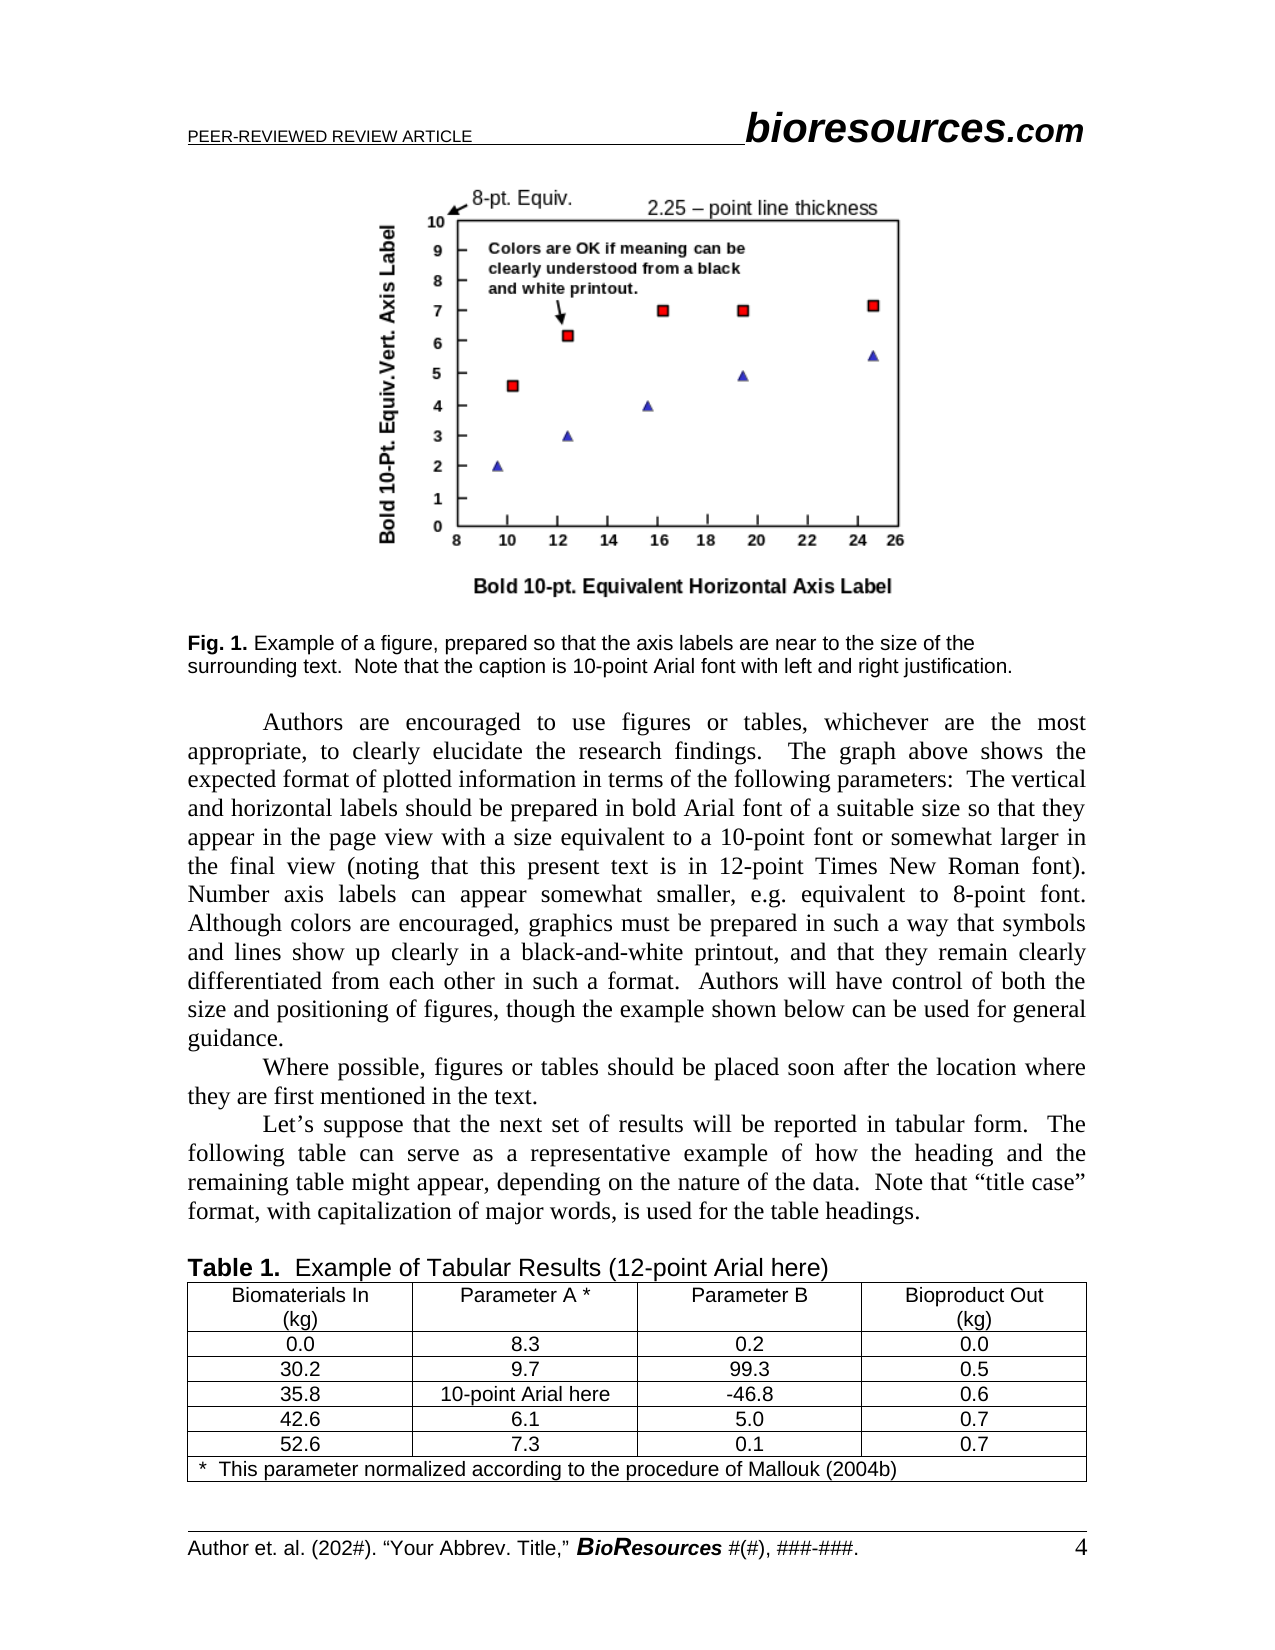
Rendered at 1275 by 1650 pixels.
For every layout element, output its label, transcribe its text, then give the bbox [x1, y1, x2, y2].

table_cell 5.0 [638, 1407, 861, 1431]
table_cell 0.7 [862, 1407, 1086, 1431]
text Table 1. Example of Tabular Results (12-point Arial here) [187, 1253, 1087, 1282]
table_cell 52.6 [188, 1432, 412, 1456]
table_cell 30.2 [188, 1357, 412, 1381]
table_cell 8.3 [413, 1332, 637, 1356]
table_cell 0.0 [188, 1332, 412, 1356]
table_header Biomaterials In (kg) [188, 1283, 412, 1331]
table_cell -46.8 [638, 1382, 861, 1406]
table_header Bioproduct Out (kg) [862, 1283, 1086, 1331]
table_cell 99.3 [638, 1357, 861, 1381]
table_cell 42.6 [188, 1407, 412, 1431]
table_cell 7.3 [413, 1432, 637, 1456]
table_cell 9.7 [413, 1357, 637, 1381]
table_cell 0.7 [862, 1432, 1086, 1456]
table_cell 0.0 [862, 1332, 1086, 1356]
table_cell 0.5 [862, 1357, 1086, 1381]
table_cell 35.8 [188, 1382, 412, 1406]
text Authors are encouraged to use figures or tables, whichever are the most appropriate, to clearly elucidate the research findings. The graph above shows the expected format of plotted information in terms of the following parameters: The vertical and horizontal labels should be prepared in bold Arial font of a suitable size so that they appear in the page view with a size equivalent to a 10-point font or somewhat larger in the final view (noting that this present text is in 12-point Times New Roman font). Number axis labels can appear somewhat smaller, e.g. equivalent to 8-point font. Although colors are encouraged, graphics must be prepared in such a way that symbols and lines show up clearly in a black-and-white printout, and that they remain clearly differentiated from each other in such a format. Authors will have control of both the size and positioning of figures, though the example shown below can be used for general guidance. [187, 707, 1087, 1052]
text Where possible, figures or tables should be placed soon after the location where they are first mentioned in the text. [187, 1052, 1087, 1109]
table_cell 10-point Arial here [413, 1382, 637, 1406]
table_cell 0.1 [638, 1432, 861, 1456]
table_cell 6.1 [413, 1407, 637, 1431]
table_cell * This parameter normalized according to the procedure of Mallouk (2004b) [188, 1457, 1086, 1481]
table_cell 0.6 [862, 1382, 1086, 1406]
text Let’s suppose that the next set of results will be reported in tabular form. The following table can serve as a representative example of how the heading and the remaining table might appear, depending on the nature of the data. Note that “title case” format, with capitalization of major words, is used for the table headings. [187, 1109, 1087, 1224]
table_cell 0.2 [638, 1332, 861, 1356]
table_header Parameter A * [413, 1283, 637, 1331]
table_header Parameter B [638, 1283, 861, 1331]
text Fig. 1. Example of a figure, prepared so that the axis labels are near to the size of the surrounding text. Note that the caption is 10-point Arial font with left and right justification. [187, 630, 1087, 678]
